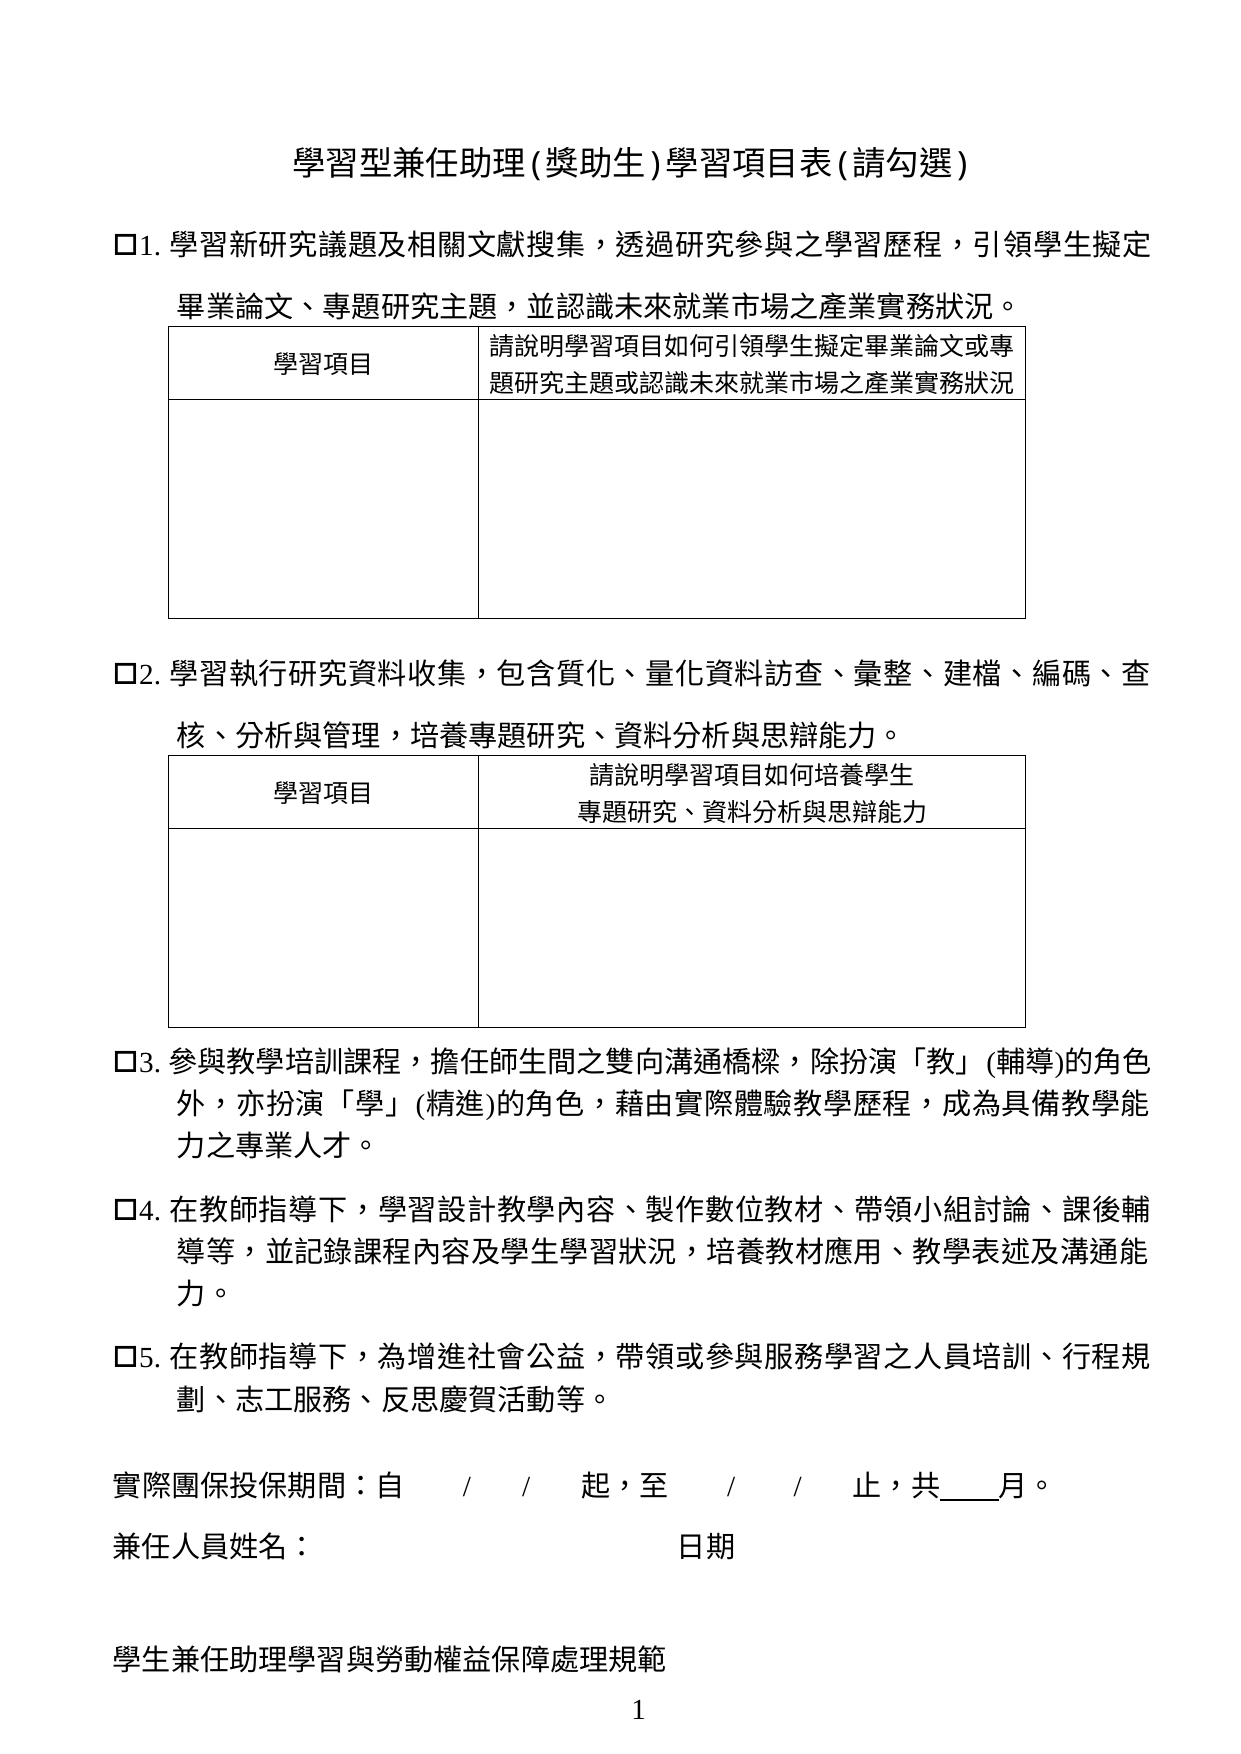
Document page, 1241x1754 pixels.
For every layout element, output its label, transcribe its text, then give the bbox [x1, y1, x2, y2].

table_header 請說明學習項目如何引領學生擬定畢業論文或專題研究主題或認識未來就業市場之產業實務狀況 [479, 327, 1025, 399]
table_cell [479, 400, 1025, 618]
table_cell [169, 829, 478, 1027]
text 5. 在教師指導下，為增進社會公益，帶領或參與服務學習之人員培訓、行程規劃、志工服務、反思慶賀活動等。 [112, 1334, 1152, 1418]
text 3. 參與教學培訓課程，擔任師生間之雙向溝通橋樑，除扮演「教」(輔導)的角色外，亦扮演「學」(精進)的角色，藉由實際體驗教學歷程，成為具備教學能力之專業人才。 [112, 1038, 1152, 1165]
text 學習型兼任助理(獎助生)學習項目表(請勾選) [112, 119, 1152, 182]
text 實際團保投保期間：自 / / 起，至 / / 止，共 月。 [113, 1462, 1152, 1504]
table_header 請說明學習項目如何培養學生 專題研究、資料分析與思辯能力 [479, 756, 1025, 828]
text 1. 學習新研究議題及相關文獻搜集，透過研究參與之學習歷程，引領學生擬定畢業論文、專題研究主題，並認識未來就業市場之產業實務狀況。 [112, 201, 1152, 326]
table_header 學習項目 [169, 327, 478, 399]
text 4. 在教師指導下，學習設計教學內容、製作數位教材、帶領小組討論、課後輔導等，並記錄課程內容及學生學習狀況，培養教材應用、教學表述及溝通能力。 [112, 1186, 1152, 1313]
table_cell [479, 829, 1025, 1027]
table_header 學習項目 [169, 756, 478, 828]
text 兼任人員姓名： 日期 [112, 1523, 1152, 1566]
text 2. 學習執行研究資料收集，包含質化、量化資料訪查、彙整、建檔、編碼、查核、分析與管理，培養專題研究、資料分析與思辯能力。 [112, 630, 1152, 755]
table_cell [169, 400, 478, 618]
